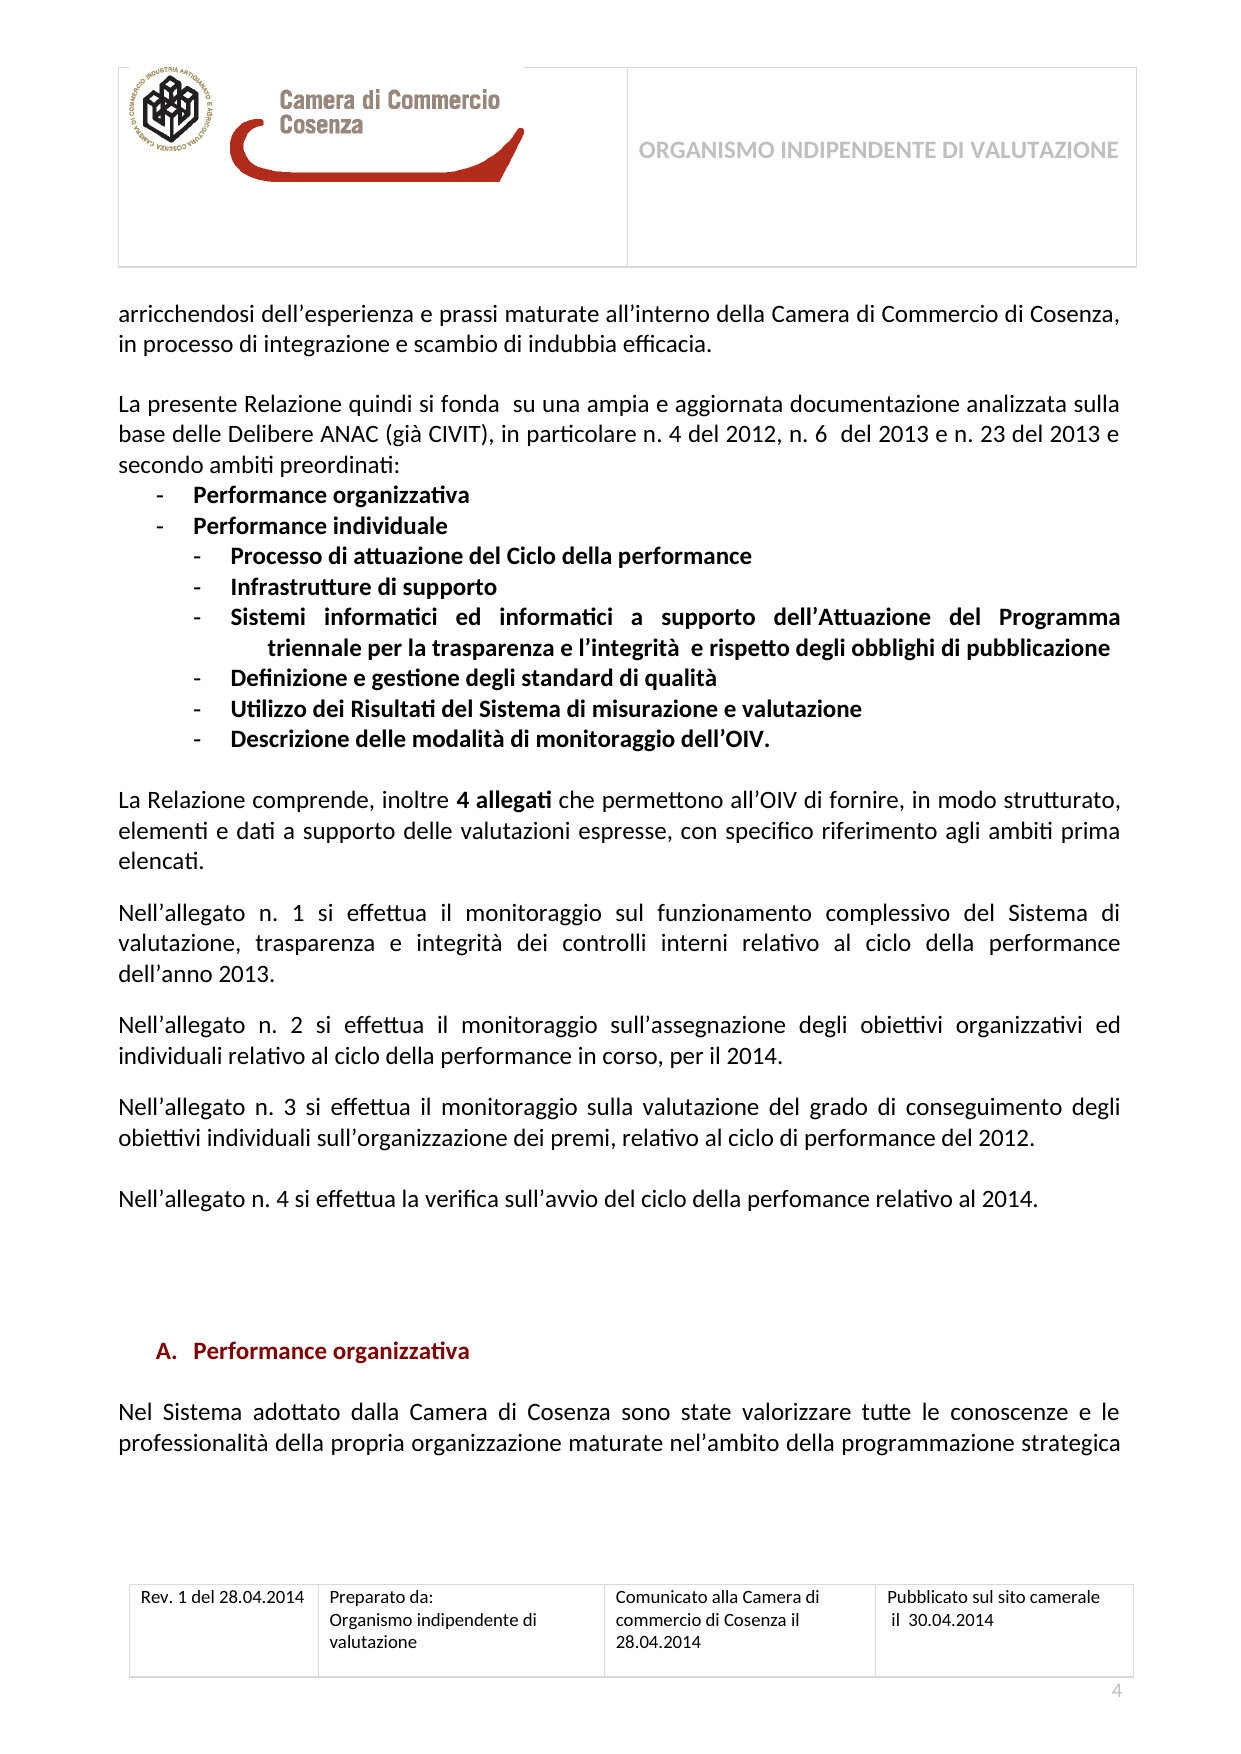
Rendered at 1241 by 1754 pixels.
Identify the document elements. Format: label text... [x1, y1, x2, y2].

text La Relazione comprende, inoltre 4 allegati che permettono all’OIV di fornire, in modo strutturato, elementi e dati a supporto delle valutazioni espresse, con specifico riferimento agli ambiti prima elencati. [118, 784, 1122, 876]
list Sistemi informatici ed informatici a supporto dell’Attuazione del Programma triennale per la trasparenza e l’integrità e rispetto degli obblighi di pubblicazione [193, 601, 1122, 662]
text La presente Relazione quindi si fonda su una ampia e aggiornata documentazione analizzata sulla base delle Delibere ANAC (già CIVIT), in particolare n. 4 del 2012, n. 6 del 2013 e n. 23 del 2013 e secondo ambiti preordinati: [118, 388, 1122, 479]
text Nell’allegato n. 1 si effettua il monitoraggio sul funzionamento complessivo del Sistema di valutazione, trasparenza e integrità dei controlli interni relativo al ciclo della performance dell’anno 2013. [118, 897, 1122, 988]
list Utilizzo dei Risultati del Sistema di misurazione e valutazione [193, 693, 1122, 723]
list Processo di attuazione del Ciclo della performance [193, 540, 1122, 571]
text arricchendosi dell’esperienza e prassi maturate all’interno della Camera di Commercio di Cosenza, in processo di integrazione e scambio di indubbia efficacia. [118, 298, 1122, 359]
list Performance organizzativa [156, 479, 1122, 510]
text Nel Sistema adottato dalla Camera di Cosenza sono state valorizzare tutte le conoscenze e le professionalità della propria organizzazione maturate nel’ambito della programmazione strategica [118, 1396, 1122, 1457]
list Infrastrutture di supporto [193, 571, 1122, 601]
text Nell’allegato n. 2 si effettua il monitoraggio sull’assegnazione degli obiettivi organizzativi ed individuali relativo al ciclo della performance in corso, per il 2014. [118, 1009, 1122, 1070]
list Definizione e gestione degli standard di qualità [193, 662, 1122, 693]
list Descrizione delle modalità di monitoraggio dell’OIV. [193, 723, 1122, 754]
text Nell’allegato n. 4 si effettua la verifica sull’avvio del ciclo della perfomance relativo al 2014. [118, 1183, 1122, 1213]
list Performance organizzativa [156, 1335, 1122, 1366]
text Nell’allegato n. 3 si effettua il monitoraggio sulla valutazione del grado di conseguimento degli obiettivi individuali sull’organizzazione dei premi, relativo al ciclo di performance del 2012. [118, 1091, 1122, 1152]
list Performance individuale [156, 510, 1122, 540]
